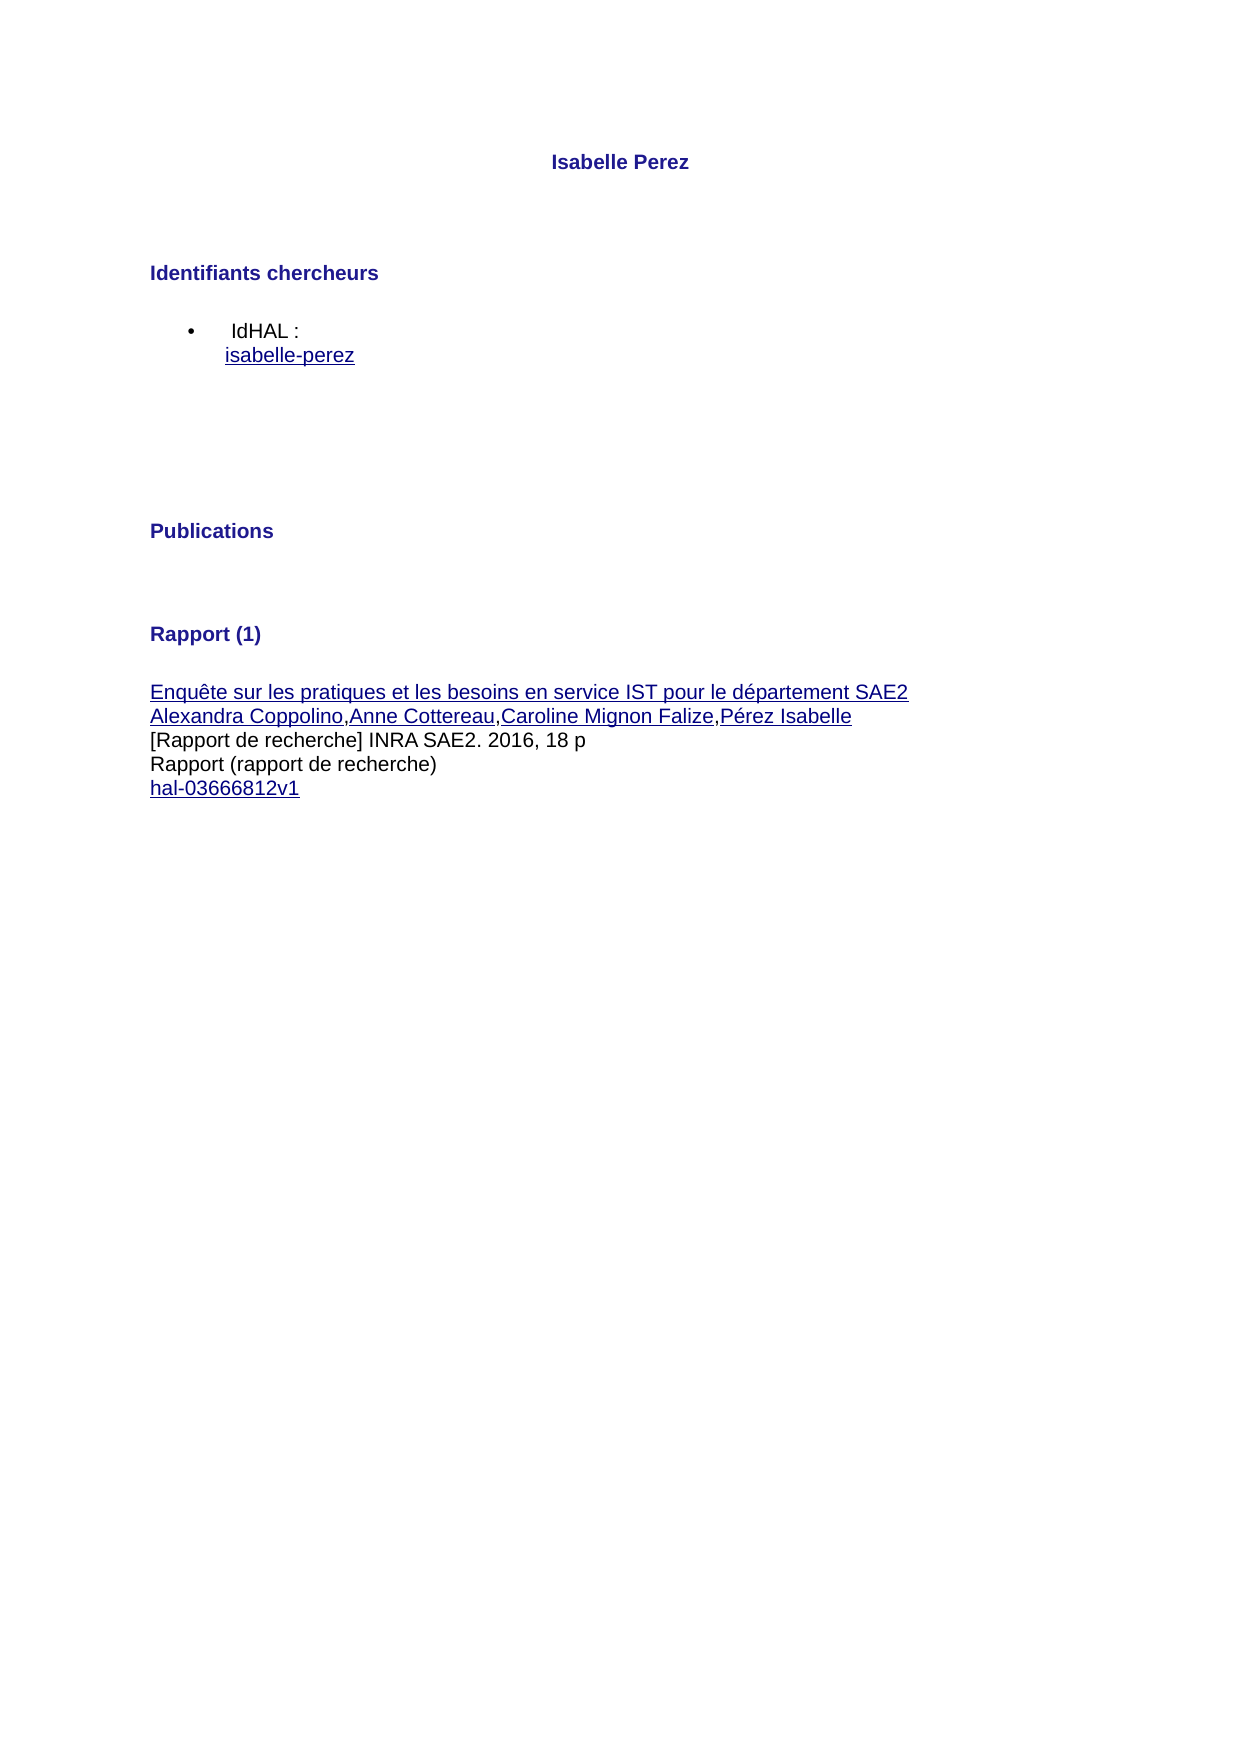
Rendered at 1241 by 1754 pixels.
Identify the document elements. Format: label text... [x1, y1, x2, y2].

list IdHAL : [187, 319, 1090, 343]
subtitle Rapport (1) [150, 622, 1090, 646]
list isabelle-perez [187, 343, 1090, 367]
subtitle Publications [150, 519, 1090, 543]
subtitle Isabelle Perez [150, 150, 1090, 174]
table_header Enquête sur les pratiques et les besoins en service IST pour le département SAE2 Alexandra Coppolino,Anne Cottereau,Caroline Mignon Falize,Pérez Isabelle [Rapport de recherche] INRA SAE2. 2016, 18 p Rapport (rapport de recherche) hal-03666812v1 [150, 680, 1090, 800]
subtitle Identifiants chercheurs [150, 260, 1090, 284]
